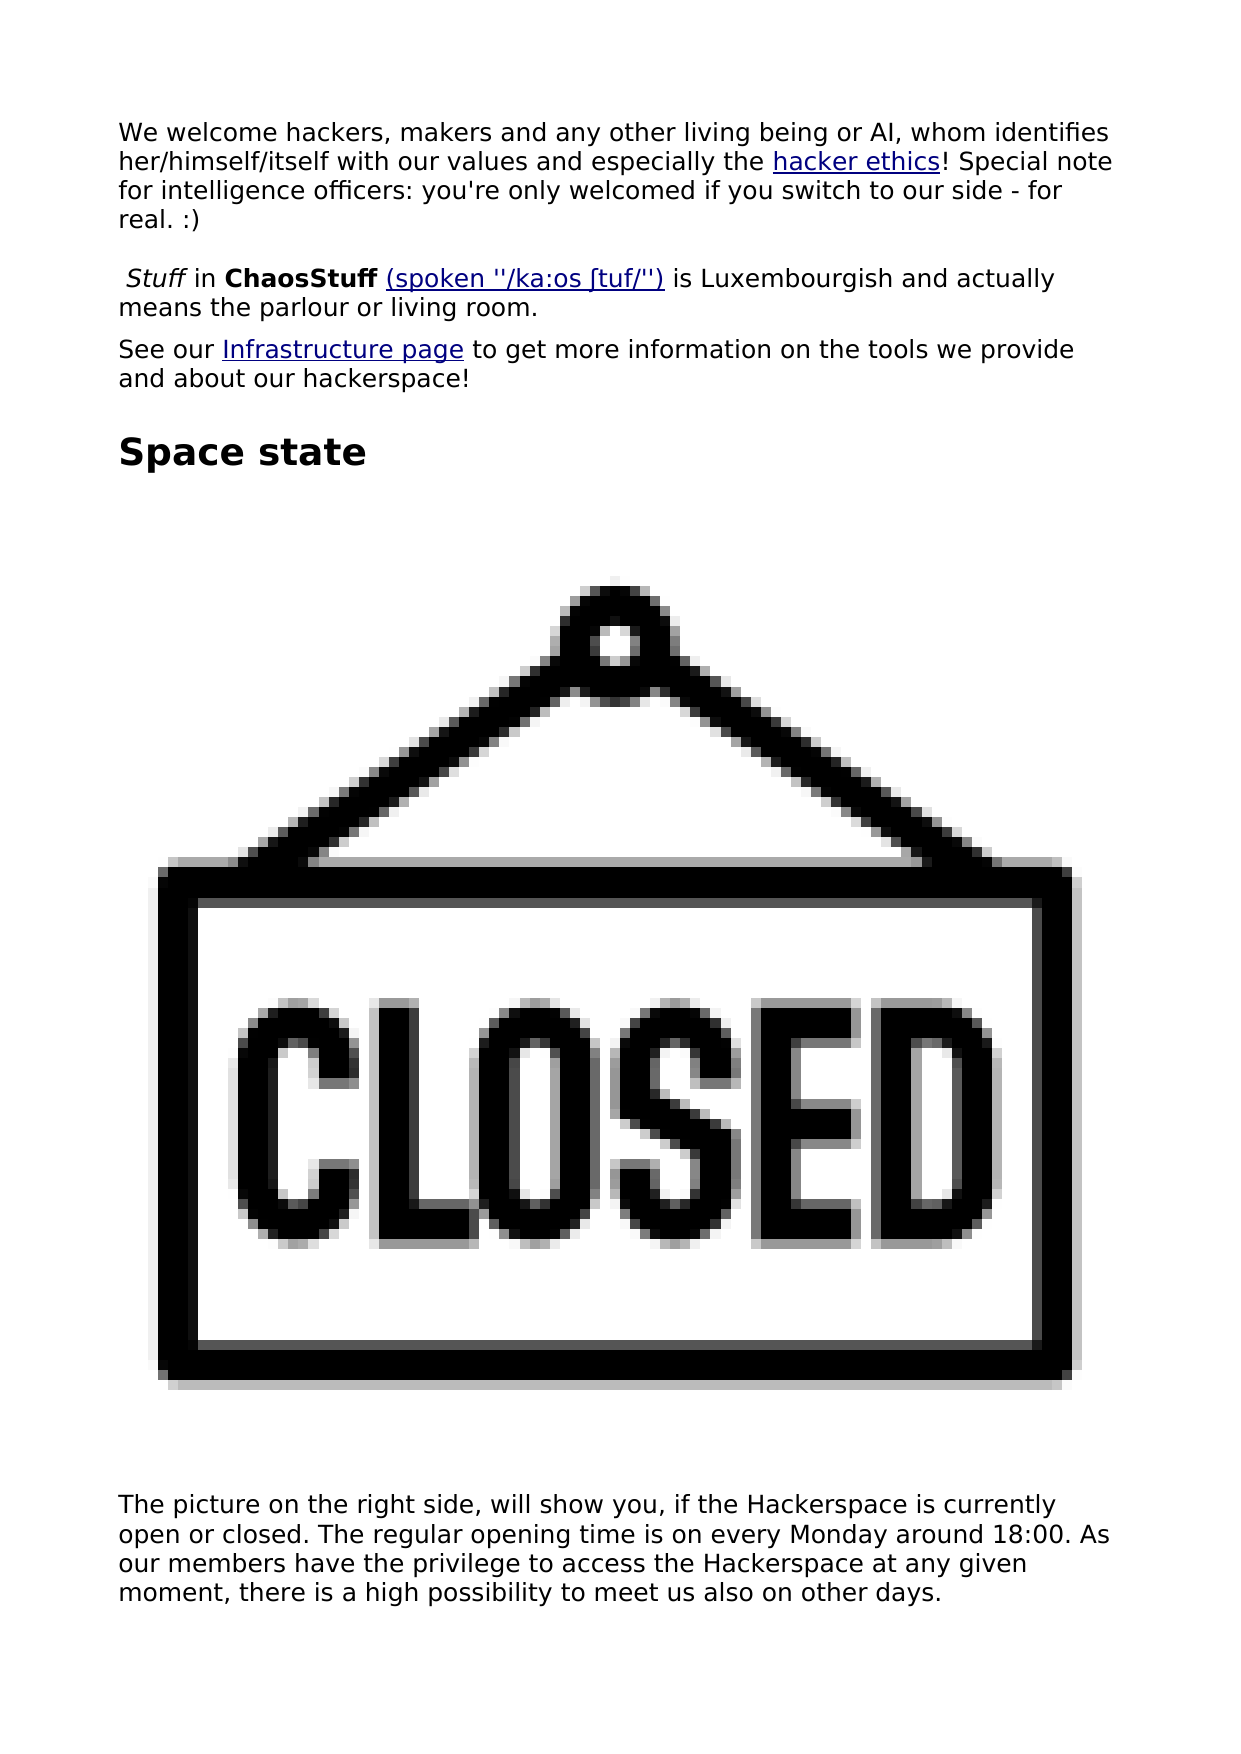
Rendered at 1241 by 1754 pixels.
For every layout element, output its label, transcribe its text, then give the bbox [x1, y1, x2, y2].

text The picture on the right side, will show you, if the Hackerspace is currently open or closed. The regular opening time is on every Monday around 18:00. As our members have the privilege to access the Hackerspace at any given moment, there is a high possibility to meet us also on other days. [118, 1491, 1122, 1607]
subtitle Space state [118, 431, 1122, 474]
text See our Infrastructure page to get more information on the tools we provide and about our hackerspace! [118, 335, 1122, 393]
picture [118, 486, 1123, 1491]
text We welcome hackers, makers and any other living being or AI, whom identifies her/himself/itself with our values and especially the hacker ethics! Special note for intelligence officers: you're only welcomed if you switch to our side - for real. :) Stuff in ChaosStuff (spoken ''/ka:os ʃtuf/'') is Luxembourgish and actually means the parlour or living room. [118, 118, 1122, 322]
